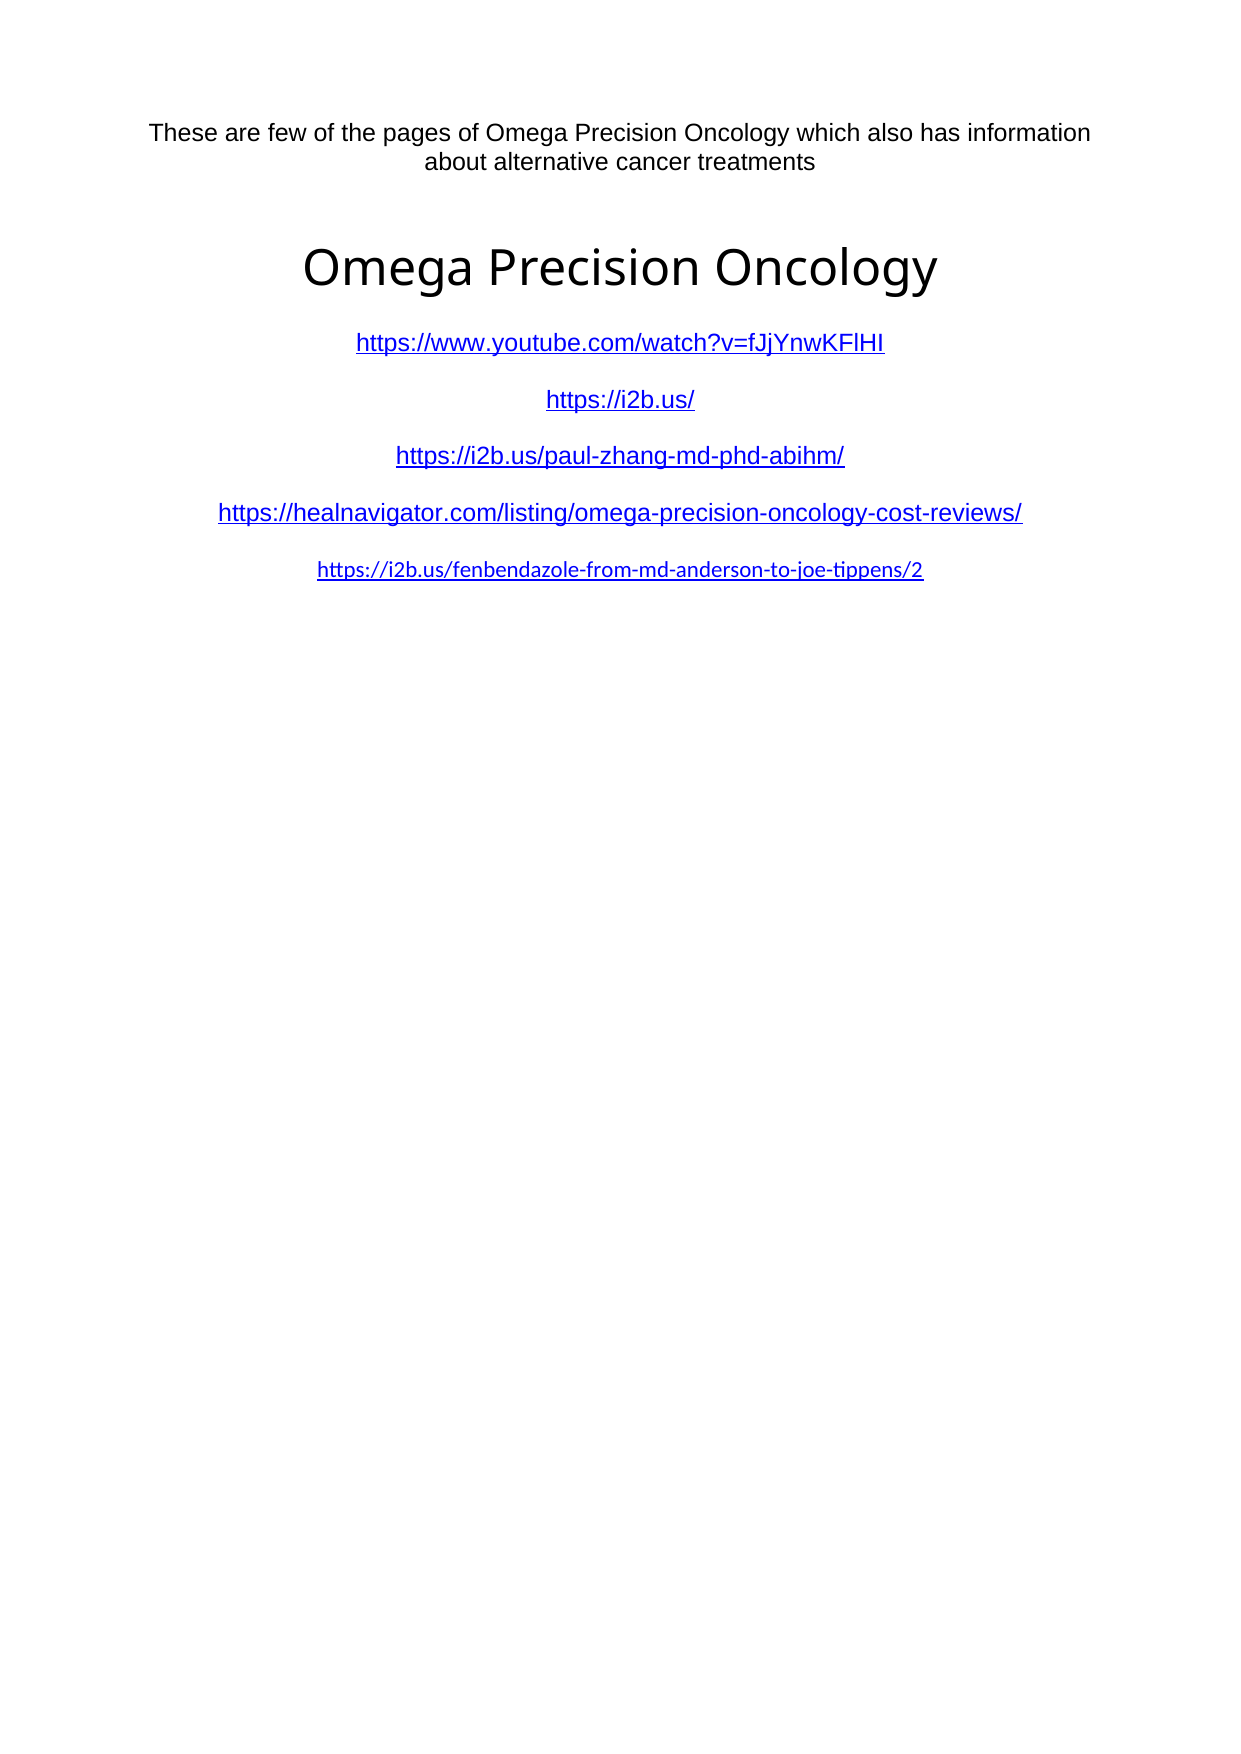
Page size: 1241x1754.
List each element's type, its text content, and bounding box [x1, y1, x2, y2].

text https://i2b.us/fenbendazole-from-md-anderson-to-joe-tippens/2 [118, 555, 1122, 583]
text These are few of the pages of Omega Precision Oncology which also has information about alternative cancer treatments [118, 118, 1122, 176]
text https://healnavigator.com/listing/omega-precision-oncology-cost-reviews/ [118, 498, 1122, 527]
text Omega Precision Oncology [118, 232, 1122, 300]
text https://i2b.us/ [118, 384, 1122, 413]
text https://www.youtube.com/watch?v=fJjYnwKFlHI [118, 328, 1122, 357]
text https://i2b.us/paul-zhang-md-phd-abihm/ [118, 441, 1122, 470]
